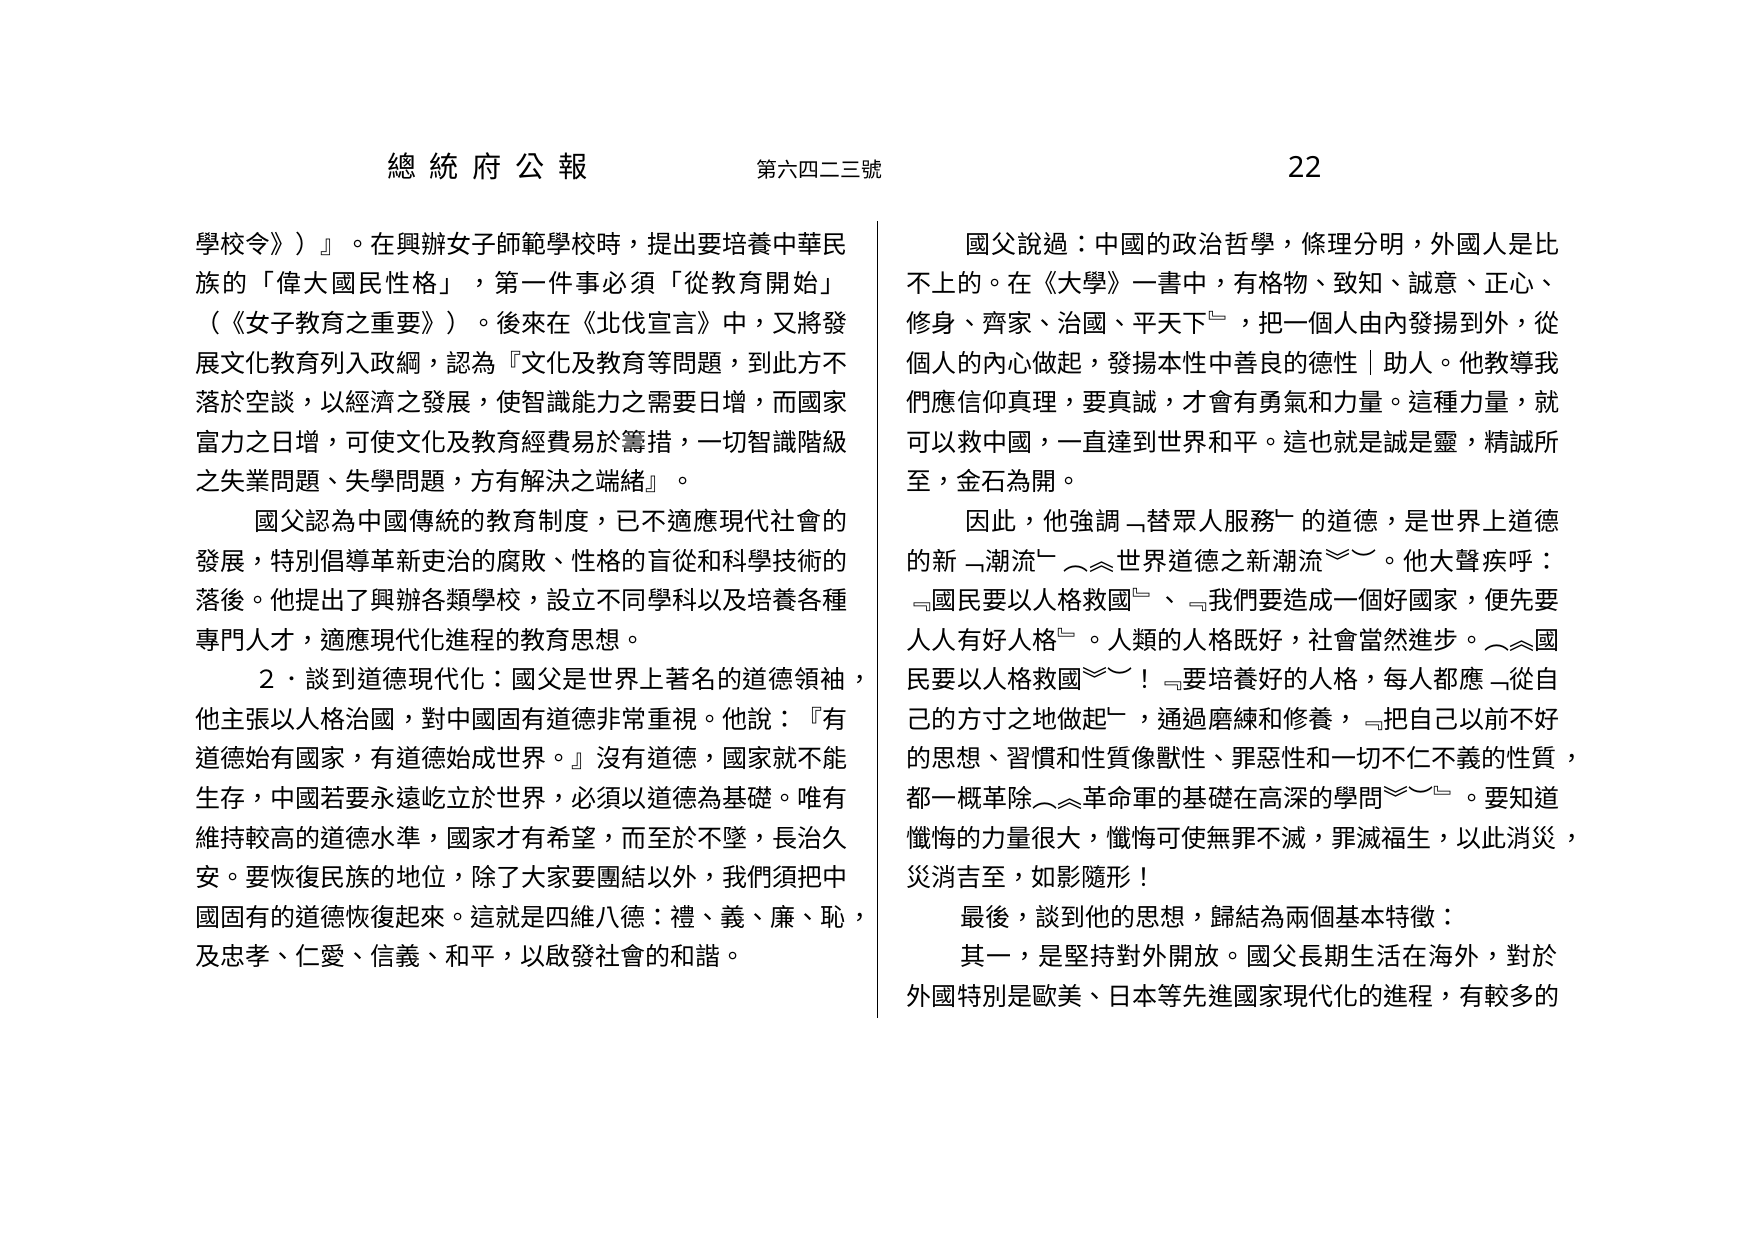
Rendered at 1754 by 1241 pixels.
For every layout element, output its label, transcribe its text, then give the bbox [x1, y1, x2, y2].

text 國父認為中國傳統的教育制度，已不適應現代社會的發展，特別倡導革新吏治的腐敗、性格的盲從和科學技術的落後。他提出了興辦各類學校，設立不同學科以及培養各種專門人才，適應現代化進程的教育思想。 [195, 499, 847, 657]
text ２．談到道德現代化：國父是世界上著名的道德領袖，他主張以人格治國，對中國固有道德非常重視。他說：『有道德始有國家，有道德始成世界。』沒有道德，國家就不能生存，中國若要永遠屹立於世界，必須以道德為基礎。唯有維持較高的道德水準，國家才有希望，而至於不墜，長治久安。要恢復民族的地位，除了大家要團結以外，我們須把中國固有的道德恢復起來。這就是四維八德：禮、義、廉、恥，及忠孝、仁愛、信義、和平，以啟發社會的和諧。 [195, 657, 847, 974]
text 其一，是堅持對外開放。國父長期生活在海外，對於外國特別是歐美、日本等先進國家現代化的進程，有較多的了解，深切的體會。他堅決反對閉關自守，主張對外開放，認為中國﹃以前事事不能進步，均由排外自大之故，今欲急求發達，則不得不持開放主義︵︽在濟南各團體歡迎會的演說︾︶﹄。有關一個國家民族的興亡，在政治上，國父不斷借鏡和吸取西方先進的政治制度。他認為三民主義與林肯主張的民有、民治、民享意思是﹁相通的﹂。一九○三年表示：﹃革命成功之日，效法美國選舉總統，廢除專制，實行共和；……要把美國﹁最好的民權制度，介紹給國人﹂；……強調美國﹁為今世民權共和之元祖﹂，贊揚美國創建﹁新世界之共和﹂，﹃而開有史以來未有之創局﹄︵︽三民主義︾︶。一九二○年號召人民向美國、法國與﹁歐美愛自由之國民﹂學習他們﹁革去帝國造民國﹂的精神，不做奴隸做主人。在晚年曾追憶說：﹃當吾人首創革命，推翻專制及腐敗政府而設立民主之時，吾人應以美國為模範﹄。 [907, 934, 1559, 1013]
text 學校令》）』。在興辦女子師範學校時，提出要培養中華民族的「偉大國民性格」，第一件事必須「從教育開始」（《女子教育之重要》）。後來在《北伐宣言》中，又將發展文化教育列入政綱，認為『文化及教育等問題，到此方不落於空談，以經濟之發展，使智識能力之需要日增，而國家富力之日增，可使文化及教育經費易於籌措，一切智識階級之失業問題、失學問題，方有解決之端緒』。 [195, 222, 847, 499]
text 最後，談到他的思想，歸結為兩個基本特徵： [907, 894, 1559, 934]
text 因此，他強調﹁替眾人服務﹂的道德，是世界上道德的新﹁潮流﹂︵︽世界道德之新潮流︾︶。他大聲疾呼：﹃國民要以人格救國﹄、﹃我們要造成一個好國家，便先要人人有好人格﹄。人類的人格既好，社會當然進步。︵︽國民要以人格救國︾︶！﹃要培養好的人格，每人都應﹁從自己的方寸之地做起﹂，通過磨練和修養，﹃把自己以前不好的思想、習慣和性質像獸性、罪惡性和一切不仁不義的性質，都一概革除︵︽革命軍的基礎在高深的學問︾︶﹄。要知道懺悔的力量很大，懺悔可使無罪不滅，罪滅福生，以此消災，災消吉至，如影隨形！ [907, 499, 1559, 894]
text 國父說過：中國的政治哲學，條理分明，外國人是比不上的。在《大學》一書中，有格物、致知、誠意、正心、修身、齊家、治國、平天下﹄，把一個人由內發揚到外，從個人的內心做起，發揚本性中善良的德性│助人。他教導我們應信仰真理，要真誠，才會有勇氣和力量。這種力量，就可以救中國，一直達到世界和平。這也就是誠是靈，精誠所至，金石為開。 [907, 222, 1559, 499]
